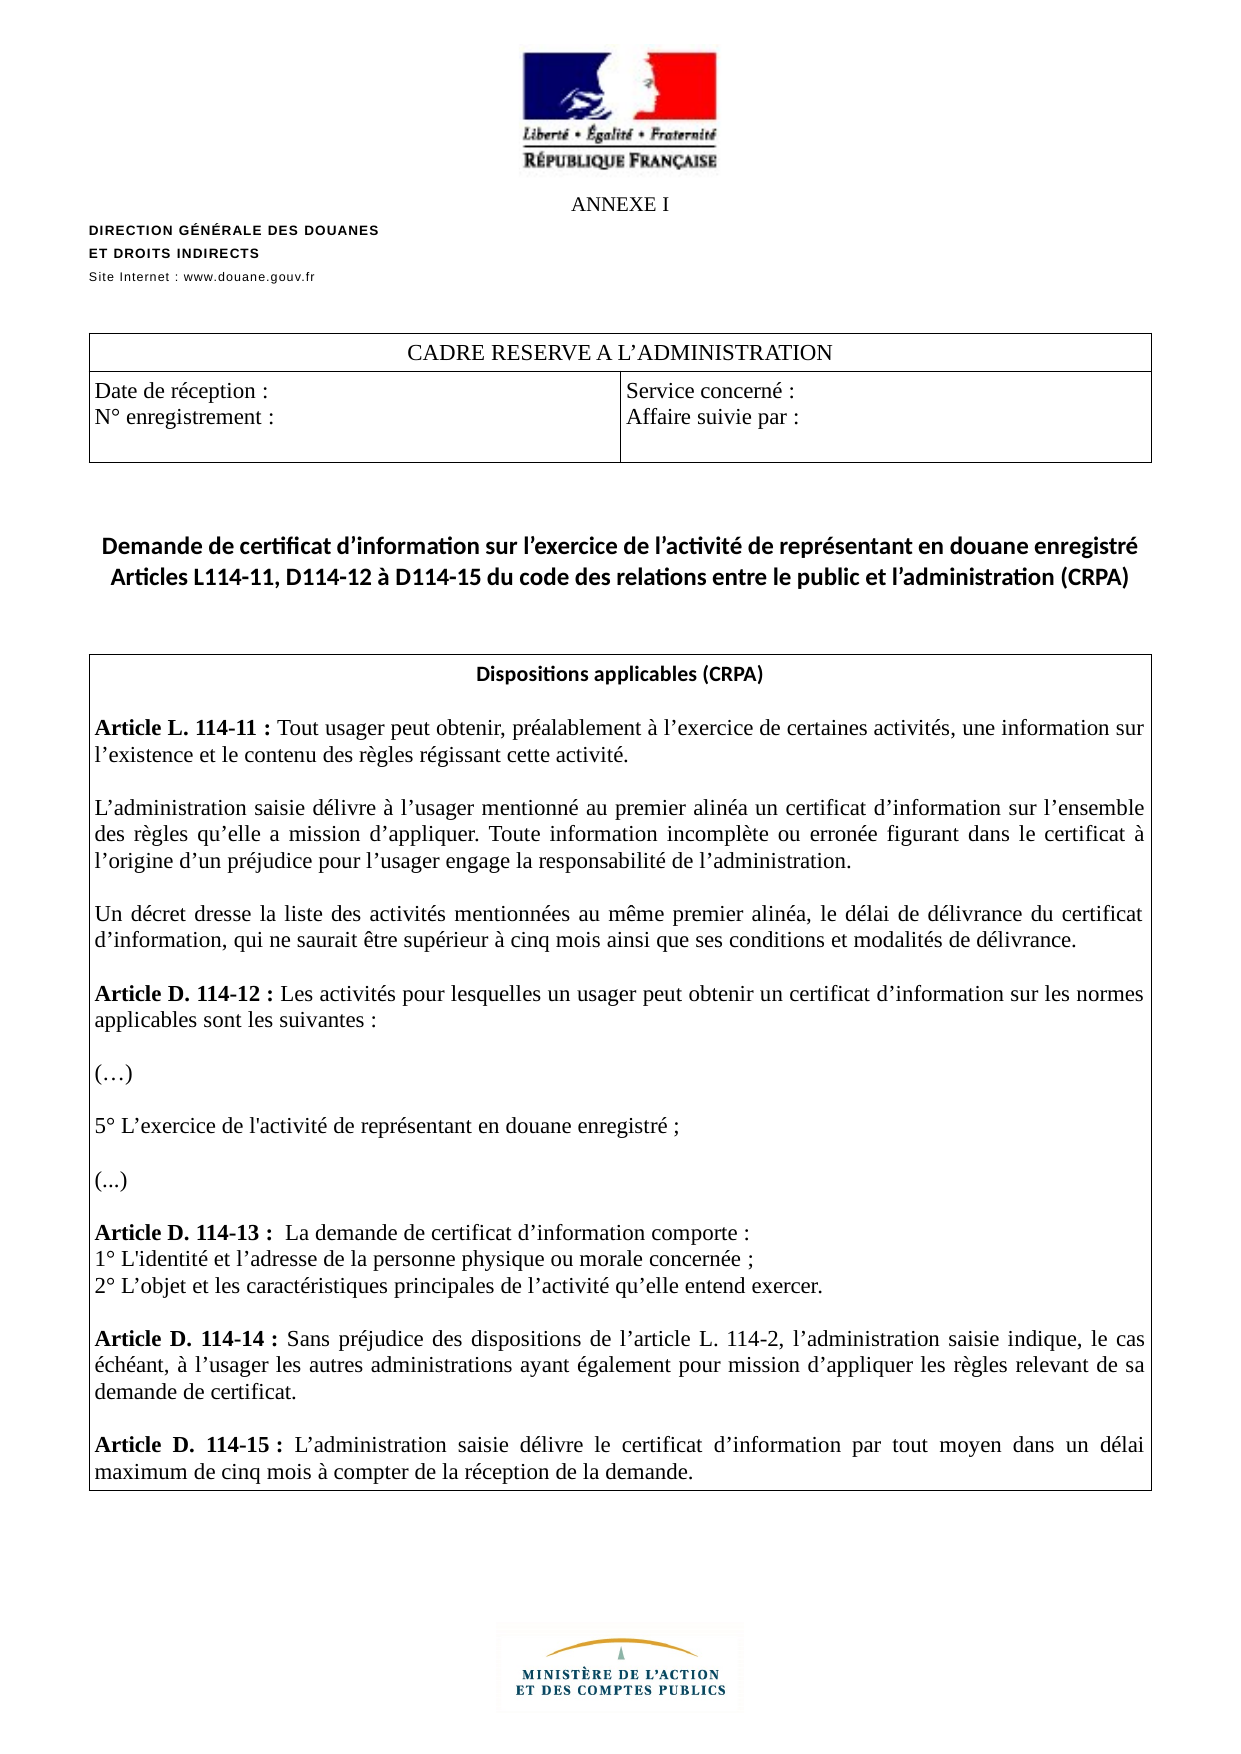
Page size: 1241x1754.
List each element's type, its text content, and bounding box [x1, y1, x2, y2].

text Articles L114-11, D114-12 à D114-15 du code des relations entre le public et l’administration (CRPA) [89, 561, 1151, 592]
picture [518, 44, 722, 183]
table_cell Date de réception : N° enregistrement : [90, 372, 620, 462]
table_header DIRECTION GÉNÉRALE DES DOUANES ET DROITS INDIRECTS Site Internet : www.douane.gouv.fr [81, 216, 1158, 298]
picture [495, 1622, 745, 1713]
table_header Dispositions applicables (CRPA) Article L. 114-11 : Tout usager peut obtenir, préalablement à l’exercice de certaines activités, une information sur l’existence et le contenu des règles régissant cette activité. L’administration saisie délivre à l’usager mentionné au premier alinéa un certificat d’information sur l’ensemble des règles qu’elle a mission d’appliquer. Toute information incomplète ou erronée figurant dans le certificat à l’origine d’un préjudice pour l’usager engage la responsabilité de l’administration. Un décret dresse la liste des activités mentionnées au même premier alinéa, le délai de délivrance du certificat d’information, qui ne saurait être supérieur à cinq mois ainsi que ses conditions et modalités de délivrance. Article D. 114-12 : Les activités pour lesquelles un usager peut obtenir un certificat d’information sur les normes applicables sont les suivantes : (…) 5° L’exercice de l'activité de représentant en douane enregistré ; (...) Article D. 114-13 : La demande de certificat d’information comporte : 1° L'identité et l’adresse de la personne physique ou morale concernée ; 2° L’objet et les caractéristiques principales de l’activité qu’elle entend exercer. Article D. 114-14 : Sans préjudice des dispositions de l’article L. 114-2, l’administration saisie indique, le cas échéant, à l’usager les autres administrations ayant également pour mission d’appliquer les règles relevant de sa demande de certificat. Article D. 114-15 : L’administration saisie délivre le certificat d’information par tout moyen dans un délai maximum de cinq mois à compter de la réception de la demande. [90, 655, 1151, 1490]
table_header CADRE RESERVE A L’ADMINISTRATION [90, 334, 1151, 371]
text Demande de certificat d’information sur l’exercice de l’activité de représentant en douane enregistré [89, 530, 1151, 561]
table_cell Service concerné : Affaire suivie par : [621, 372, 1151, 462]
